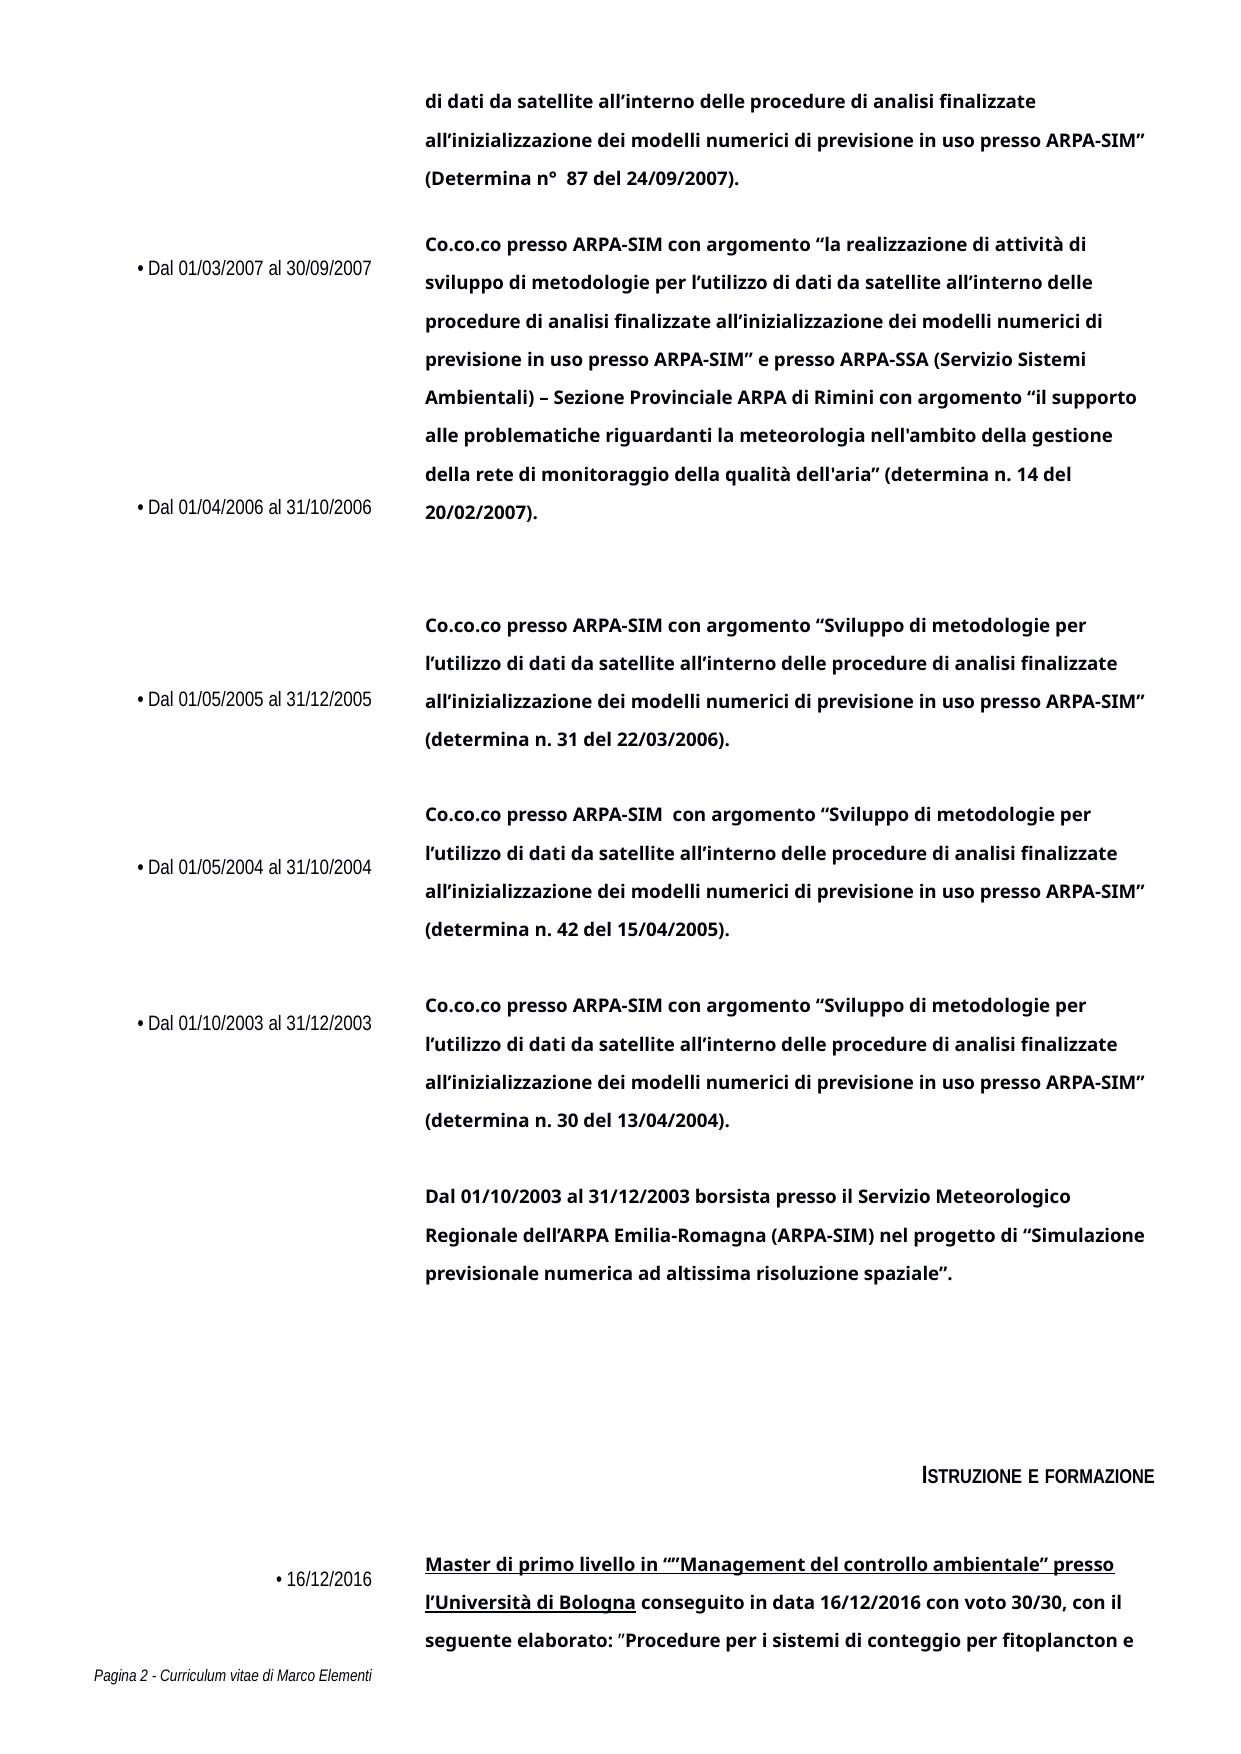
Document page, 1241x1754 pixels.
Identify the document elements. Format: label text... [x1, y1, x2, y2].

table_header [383, 1513, 413, 1653]
table_header • Dal 01/03/2007 al 30/09/2007 • Dal 01/04/2006 al 31/10/2006 • Dal 01/05/2005 al 31/12/2005 • Dal 01/05/2004 al 31/10/2004 • Dal 01/10/2003 al 31/12/2003 [77, 89, 383, 1460]
table_header [383, 89, 413, 1460]
table_header Master di primo livello in “”Management del controllo ambientale” presso l’Università di Bologna conseguito in data 16/12/2016 con voto 30/30, con il seguente elaborato: ”Procedure per i sistemi di conteggio per fitoplancton e [413, 1513, 1166, 1653]
table_header • 16/12/2016 [77, 1513, 383, 1653]
table_cell Istruzione e formazione [77, 1460, 1166, 1489]
table_header di dati da satellite all’interno delle procedure di analisi finalizzate all’inizializzazione dei modelli numerici di previsione in uso presso ARPA-SIM” (Determina n° 87 del 24/09/2007). Co.co.co presso ARPA-SIM con argomento “la realizzazione di attività di sviluppo di metodologie per l’utilizzo di dati da satellite all’interno delle procedure di analisi finalizzate all’inizializzazione dei modelli numerici di previsione in uso presso ARPA-SIM” e presso ARPA-SSA (Servizio Sistemi Ambientali) – Sezione Provinciale ARPA di Rimini con argomento “il supporto alle problematiche riguardanti la meteorologia nell'ambito della gestione della rete di monitoraggio della qualità dell'aria” (determina n. 14 del 20/02/2007). Co.co.co presso ARPA-SIM con argomento “Sviluppo di metodologie per l’utilizzo di dati da satellite all’interno delle procedure di analisi finalizzate all’inizializzazione dei modelli numerici di previsione in uso presso ARPA-SIM” (determina n. 31 del 22/03/2006). Co.co.co presso ARPA-SIM con argomento “Sviluppo di metodologie per l’utilizzo di dati da satellite all’interno delle procedure di analisi finalizzate all’inizializzazione dei modelli numerici di previsione in uso presso ARPA-SIM” (determina n. 42 del 15/04/2005). Co.co.co presso ARPA-SIM con argomento “Sviluppo di metodologie per l’utilizzo di dati da satellite all’interno delle procedure di analisi finalizzate all’inizializzazione dei modelli numerici di previsione in uso presso ARPA-SIM” (determina n. 30 del 13/04/2004). Dal 01/10/2003 al 31/12/2003 borsista presso il Servizio Meteorologico Regionale dell’ARPA Emilia-Romagna (ARPA-SIM) nel progetto di “Simulazione previsionale numerica ad altissima risoluzione spaziale”. [413, 89, 1166, 1460]
